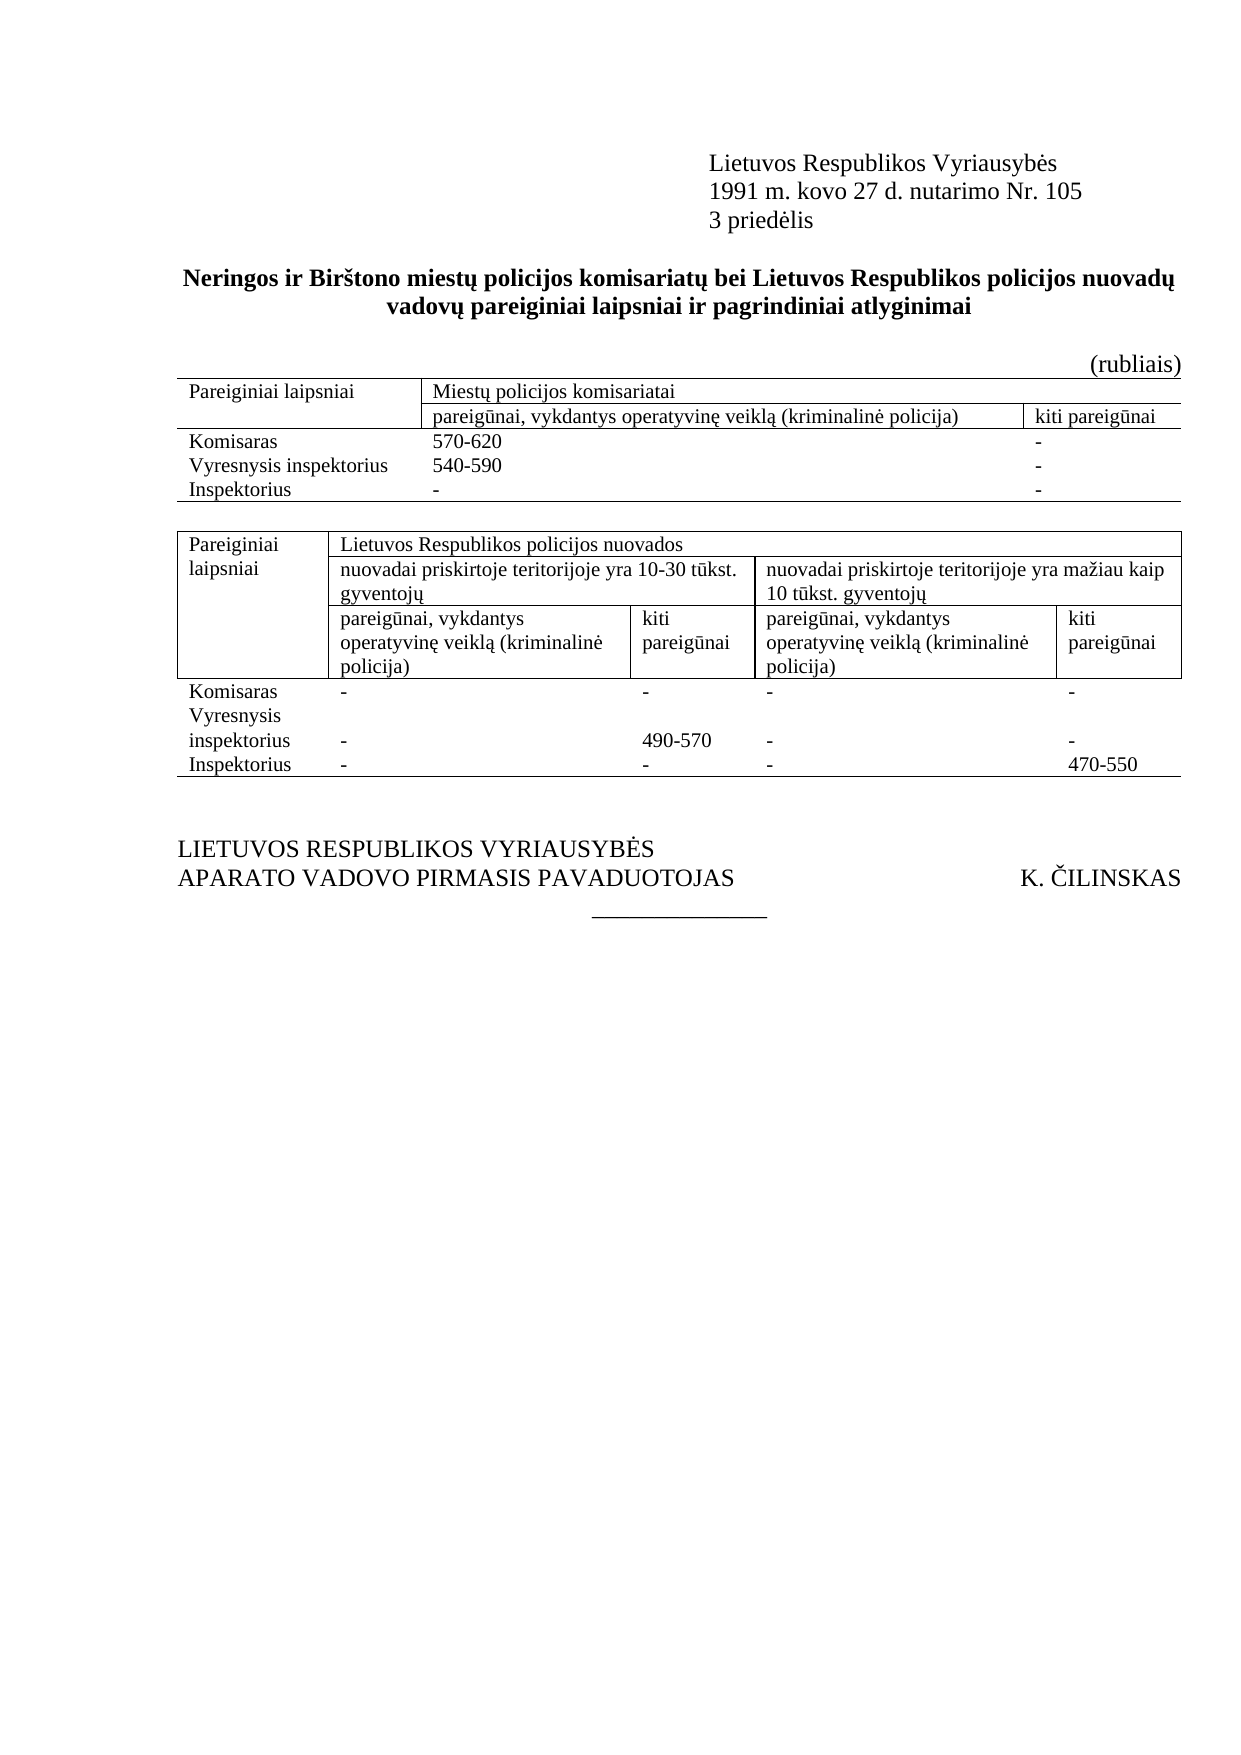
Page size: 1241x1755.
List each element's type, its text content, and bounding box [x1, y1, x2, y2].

table_cell - [631, 752, 755, 776]
table_cell 490-570 [631, 728, 755, 752]
text APARATO VADOVO PIRMASIS PAVADUOTOJAS K. ČILINSKAS [177, 863, 1181, 892]
text 1991 m. kovo 27 d. nutarimo Nr. 105 [177, 176, 1181, 205]
table_header Miestų policijos komisariatai [422, 379, 1181, 403]
text LIETUVOS RESPUBLIKOS VYRIAUSYBĖS [177, 834, 1181, 863]
table_header Pareiginiai laipsniai [178, 532, 328, 678]
table_cell - [1057, 679, 1181, 703]
table_cell kiti pareigūnai [1057, 606, 1181, 678]
table_cell - [755, 679, 1057, 703]
table_cell 570-620 [421, 429, 1024, 453]
table_cell [631, 704, 755, 727]
table_cell - [329, 728, 631, 752]
table_cell Vyresnysis [177, 704, 329, 727]
table_cell nuovadai priskirtoje teritorijoje yra mažiau kaip 10 tūkst. gyventojų [756, 557, 1181, 605]
table_cell [1057, 704, 1181, 727]
text Neringos ir Birštono miestų policijos komisariatų bei Lietuvos Respublikos policijos nuovadų vadovų pareiginiai laipsniai ir pagrindiniai atlyginimai [177, 263, 1181, 320]
table_cell kiti pareigūnai [631, 606, 754, 678]
table_cell - [755, 728, 1057, 752]
table_cell - [421, 477, 1024, 501]
table_header Lietuvos Respublikos policijos nuovados [329, 532, 1181, 556]
table_cell Komisaras [177, 679, 329, 703]
table_cell - [755, 752, 1057, 776]
table_cell [755, 704, 1057, 727]
table_cell pareigūnai, vykdantys operatyvinę veiklą (kriminalinė policija) [756, 606, 1056, 678]
table_cell - [1057, 728, 1181, 752]
table_cell - [329, 679, 631, 703]
table_cell nuovadai priskirtoje teritorijoje yra 10-30 tūkst. gyventojų [329, 557, 754, 605]
table_header Pareiginiai laipsniai [177, 379, 421, 428]
table_cell 470-550 [1057, 752, 1181, 776]
table_cell - [1024, 429, 1181, 453]
table_cell Inspektorius [177, 752, 329, 776]
text (rubliais) [177, 349, 1181, 378]
table_cell pareigūnai, vykdantys operatyvinę veiklą (kriminalinė policija) [422, 404, 1023, 428]
text Lietuvos Respublikos Vyriausybės [177, 148, 1181, 176]
table_cell inspektorius [177, 728, 329, 752]
table_cell 540-590 [421, 453, 1024, 477]
table_cell Komisaras [177, 429, 421, 453]
table_cell - [329, 752, 631, 776]
table_cell [329, 704, 631, 727]
table_cell - [1024, 453, 1181, 477]
table_cell Vyresnysis inspektorius [177, 453, 421, 477]
text 3 priedėlis [177, 205, 1181, 234]
table_cell kiti pareigūnai [1024, 404, 1181, 428]
table_cell - [1024, 477, 1181, 501]
table_cell - [631, 679, 755, 703]
table_cell pareigūnai, vykdantys operatyvinę veiklą (kriminalinė policija) [329, 606, 630, 678]
text ______________ [177, 892, 1181, 920]
table_cell Inspektorius [177, 477, 421, 501]
